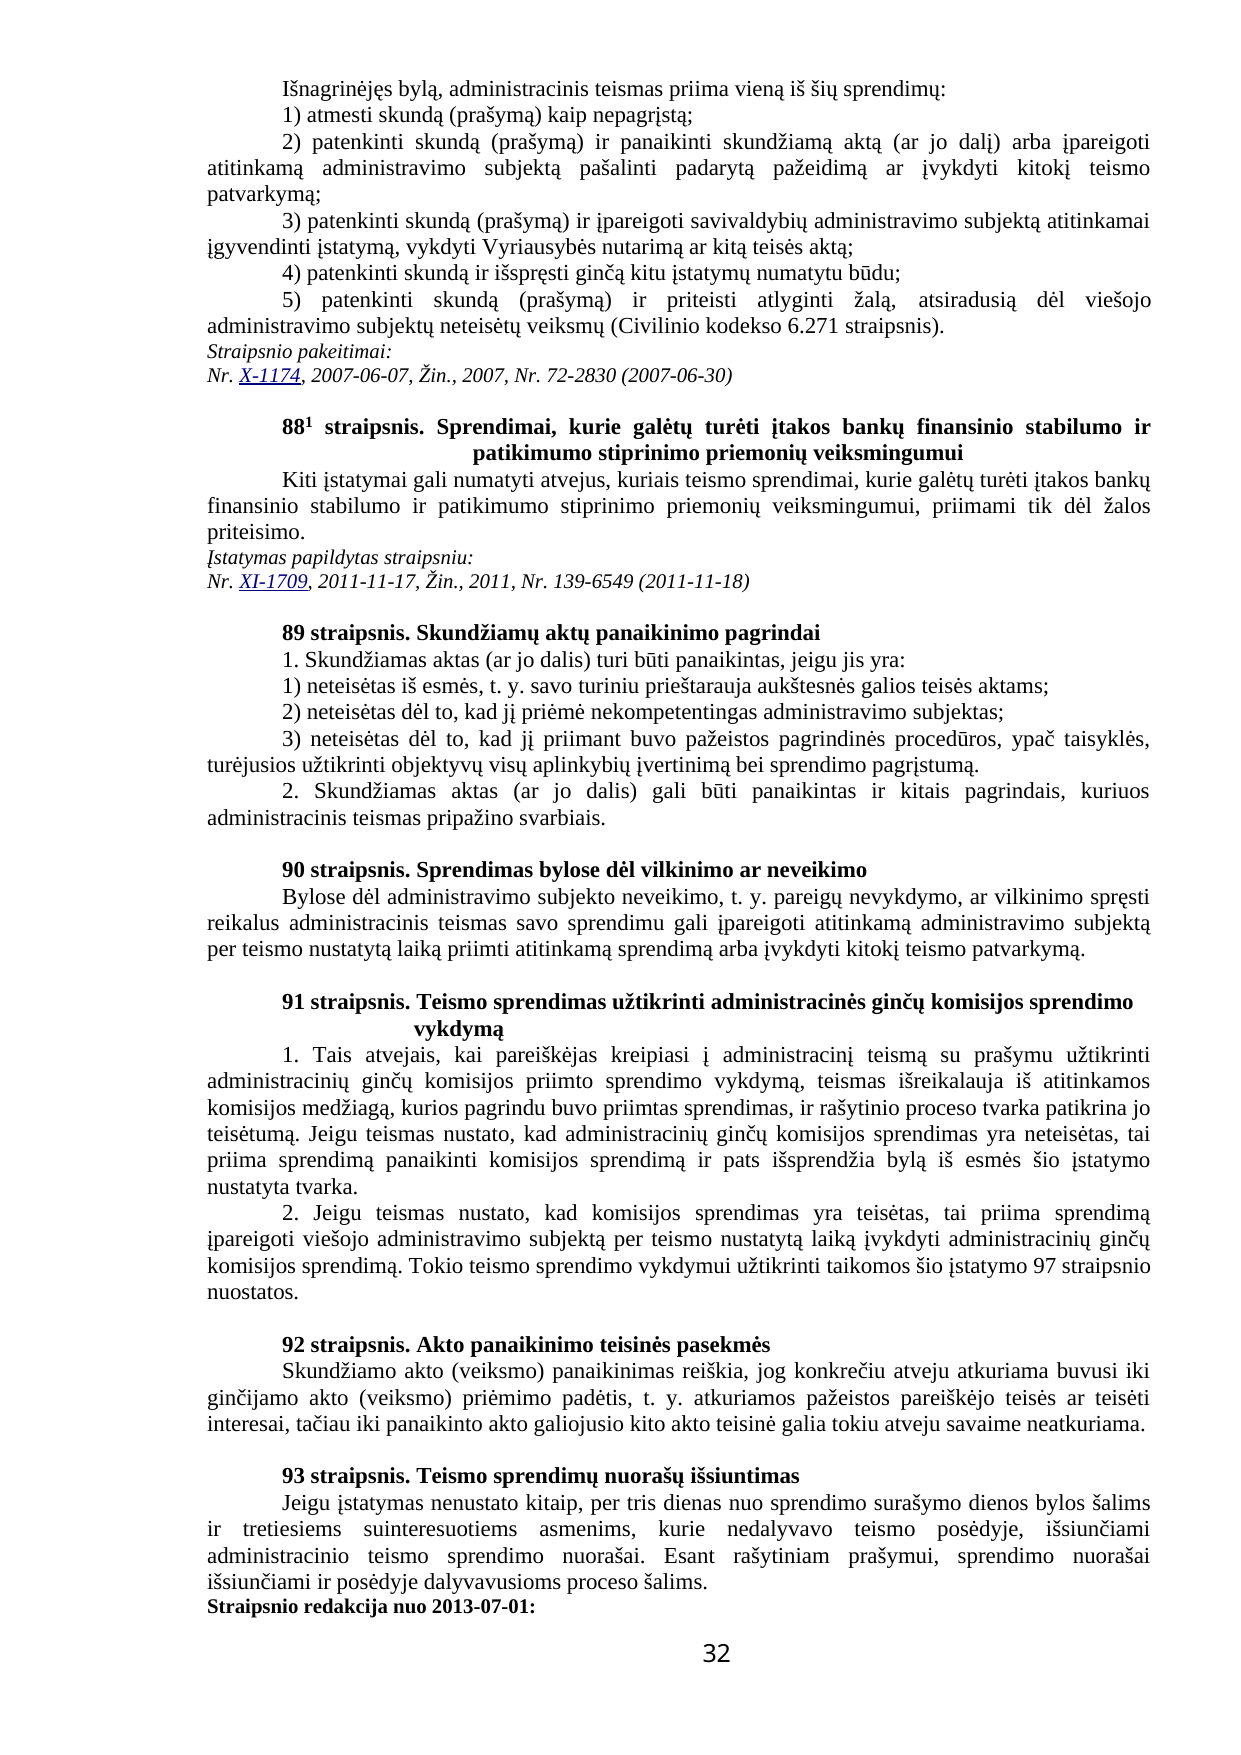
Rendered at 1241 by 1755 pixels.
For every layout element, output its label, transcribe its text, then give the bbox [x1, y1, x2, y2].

text vykdymą [413, 1014, 1152, 1041]
text Įstatymas papildytas straipsniu: [207, 545, 1152, 569]
text 91 straipsnis. Teismo sprendimas užtikrinti administracinės ginčų komisijos sprendimo [282, 988, 1152, 1014]
text 2. Jeigu teismas nustato, kad komisijos sprendimas yra teisėtas, tai priima sprendimą įpareigoti viešojo administravimo subjektą per teismo nustatytą laiką įvykdyti administracinių ginčų komisijos sprendimą. Tokio teismo sprendimo vykdymui užtikrinti taikomos šio įstatymo 97 straipsnio nuostatos. [207, 1199, 1152, 1304]
text Bylose dėl administravimo subjekto neveikimo, t. y. pareigų nevykdymo, ar vilkinimo spręsti reikalus administracinis teismas savo sprendimu gali įpareigoti atitinkamą administravimo subjektą per teismo nustatytą laiką priimti atitinkamą sprendimą arba įvykdyti kitokį teismo patvarkymą. [207, 883, 1152, 962]
text 881 straipsnis. Sprendimai, kurie galėtų turėti įtakos bankų finansinio stabilumo ir patikimumo stiprinimo priemonių veiksmingumui [282, 413, 1152, 466]
text Kiti įstatymai gali numatyti atvejus, kuriais teismo sprendimai, kurie galėtų turėti įtakos bankų finansinio stabilumo ir patikimumo stiprinimo priemonių veiksmingumui, priimami tik dėl žalos priteisimo. [207, 466, 1152, 545]
text 1. Skundžiamas aktas (ar jo dalis) turi būti panaikintas, jeigu jis yra: [207, 646, 1152, 672]
text 1. Tais atvejais, kai pareiškėjas kreipiasi į administracinį teismą su prašymu užtikrinti administracinių ginčų komisijos priimto sprendimo vykdymą, teismas išreikalauja iš atitinkamos komisijos medžiagą, kurios pagrindu buvo priimtas sprendimas, ir rašytinio proceso tvarka patikrina jo teisėtumą. Jeigu teismas nustato, kad administracinių ginčų komisijos sprendimas yra neteisėtas, tai priima sprendimą panaikinti komisijos sprendimą ir pats išsprendžia bylą iš esmės šio įstatymo nustatyta tvarka. [207, 1041, 1152, 1199]
text 4) patenkinti skundą ir išspręsti ginčą kitu įstatymų numatytu būdu; [207, 259, 1152, 286]
text Jeigu įstatymas nenustato kitaip, per tris dienas nuo sprendimo surašymo dienos bylos šalims ir tretiesiems suinteresuotiems asmenims, kurie nedalyvavo teismo posėdyje, išsiunčiami administracinio teismo sprendimo nuorašai. Esant rašytiniam prašymui, sprendimo nuorašai išsiunčiami ir posėdyje dalyvavusioms proceso šalims. [207, 1489, 1152, 1594]
text Straipsnio pakeitimai: [207, 338, 1152, 363]
text 2) neteisėtas dėl to, kad jį priėmė nekompetentingas administravimo subjektas; [207, 698, 1152, 725]
text Išnagrinėjęs bylą, administracinis teismas priima vieną iš šių sprendimų: [207, 75, 1152, 101]
text 89 straipsnis. Skundžiamų aktų panaikinimo pagrindai [207, 619, 1152, 646]
text Nr. XI-1709, 2011-11-17, Žin., 2011, Nr. 139-6549 (2011-11-18) [207, 569, 1152, 593]
text 2. Skundžiamas aktas (ar jo dalis) gali būti panaikintas ir kitais pagrindais, kuriuos administracinis teismas pripažino svarbiais. [207, 777, 1152, 830]
text 93 straipsnis. Teismo sprendimų nuorašų išsiuntimas [207, 1463, 1152, 1489]
text Straipsnio redakcija nuo 2013-07-01: [207, 1594, 1152, 1618]
text 92 straipsnis. Akto panaikinimo teisinės pasekmės [207, 1331, 1152, 1357]
text 1) neteisėtas iš esmės, t. y. savo turiniu prieštarauja aukštesnės galios teisės aktams; [207, 672, 1152, 698]
text 3) neteisėtas dėl to, kad jį priimant buvo pažeistos pagrindinės procedūros, ypač taisyklės, turėjusios užtikrinti objektyvų visų aplinkybių įvertinimą bei sprendimo pagrįstumą. [207, 725, 1152, 777]
text Skundžiamo akto (veiksmo) panaikinimas reiškia, jog konkrečiu atveju atkuriama buvusi iki ginčijamo akto (veiksmo) priėmimo padėtis, t. y. atkuriamos pažeistos pareiškėjo teisės ar teisėti interesai, tačiau iki panaikinto akto galiojusio kito akto teisinė galia tokiu atveju savaime neatkuriama. [207, 1357, 1152, 1436]
text 1) atmesti skundą (prašymą) kaip nepagrįstą; [207, 101, 1152, 128]
text 5) patenkinti skundą (prašymą) ir priteisti atlyginti žalą, atsiradusią dėl viešojo administravimo subjektų neteisėtų veiksmų (Civilinio kodekso 6.271 straipsnis). [207, 286, 1152, 338]
text 2) patenkinti skundą (prašymą) ir panaikinti skundžiamą aktą (ar jo dalį) arba įpareigoti atitinkamą administravimo subjektą pašalinti padarytą pažeidimą ar įvykdyti kitokį teismo patvarkymą; [207, 128, 1152, 207]
text Nr. X-1174, 2007-06-07, Žin., 2007, Nr. 72-2830 (2007-06-30) [207, 363, 1152, 387]
text 90 straipsnis. Sprendimas bylose dėl vilkinimo ar neveikimo [207, 856, 1152, 883]
text 3) patenkinti skundą (prašymą) ir įpareigoti savivaldybių administravimo subjektą atitinkamai įgyvendinti įstatymą, vykdyti Vyriausybės nutarimą ar kitą teisės aktą; [207, 207, 1152, 259]
